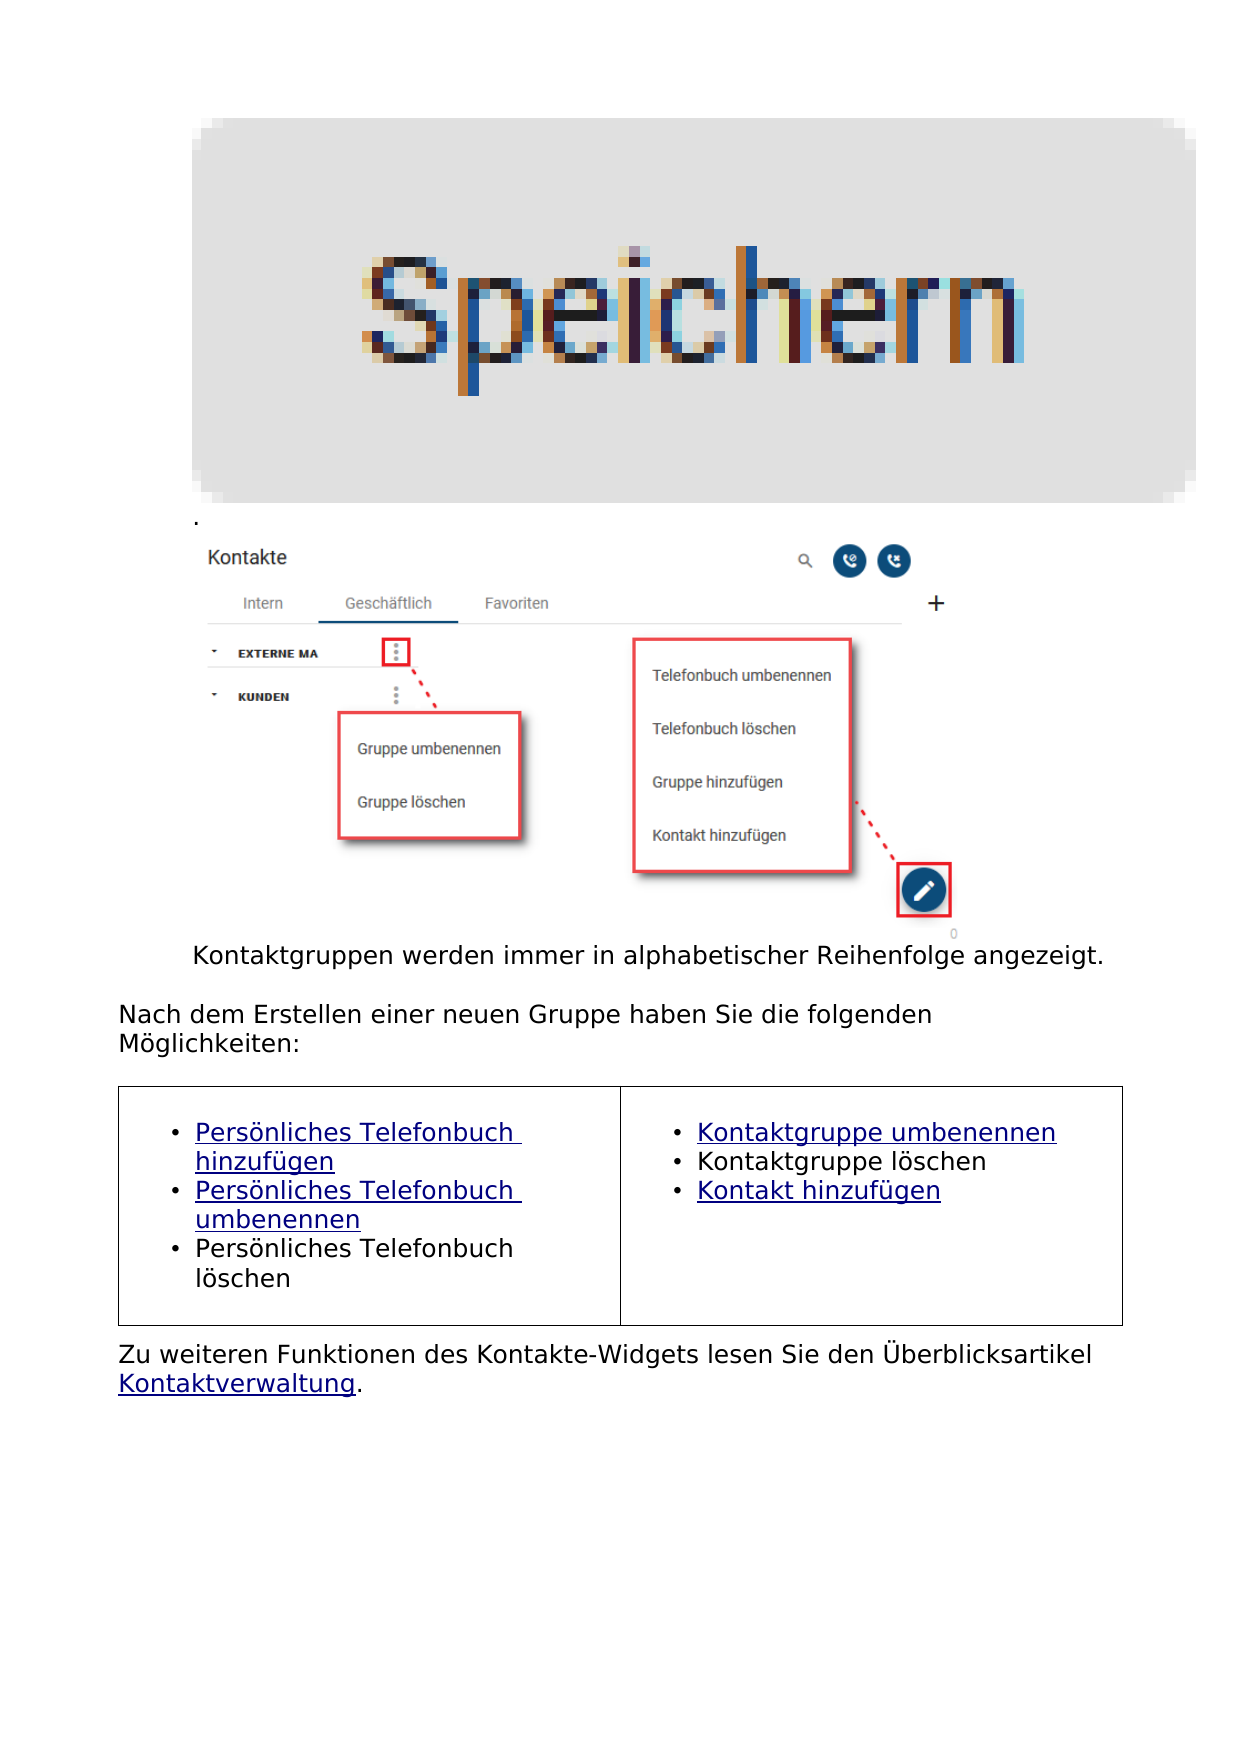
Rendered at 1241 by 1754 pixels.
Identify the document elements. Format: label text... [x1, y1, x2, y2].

list . Kontaktgruppen werden immer in alphabetischer Reihenfolge angezeigt. [177, 118, 1122, 970]
text Zu weiteren Funktionen des Kontakte-Widgets lesen Sie den Überblicksartikel Kontaktverwaltung. [118, 1340, 1122, 1399]
table_header Kontaktgruppe umbenennen Kontaktgruppe löschen Kontakt hinzufügen [621, 1087, 1122, 1325]
table_header Persönliches Telefonbuch hinzufügen Persönliches Telefonbuch umbenennen Persönliches Telefonbuch löschen [119, 1087, 620, 1325]
picture [192, 118, 1196, 503]
text Nach dem Erstellen einer neuen Gruppe haben Sie die folgenden Möglichkeiten: [118, 1000, 1122, 1058]
picture [192, 531, 974, 942]
